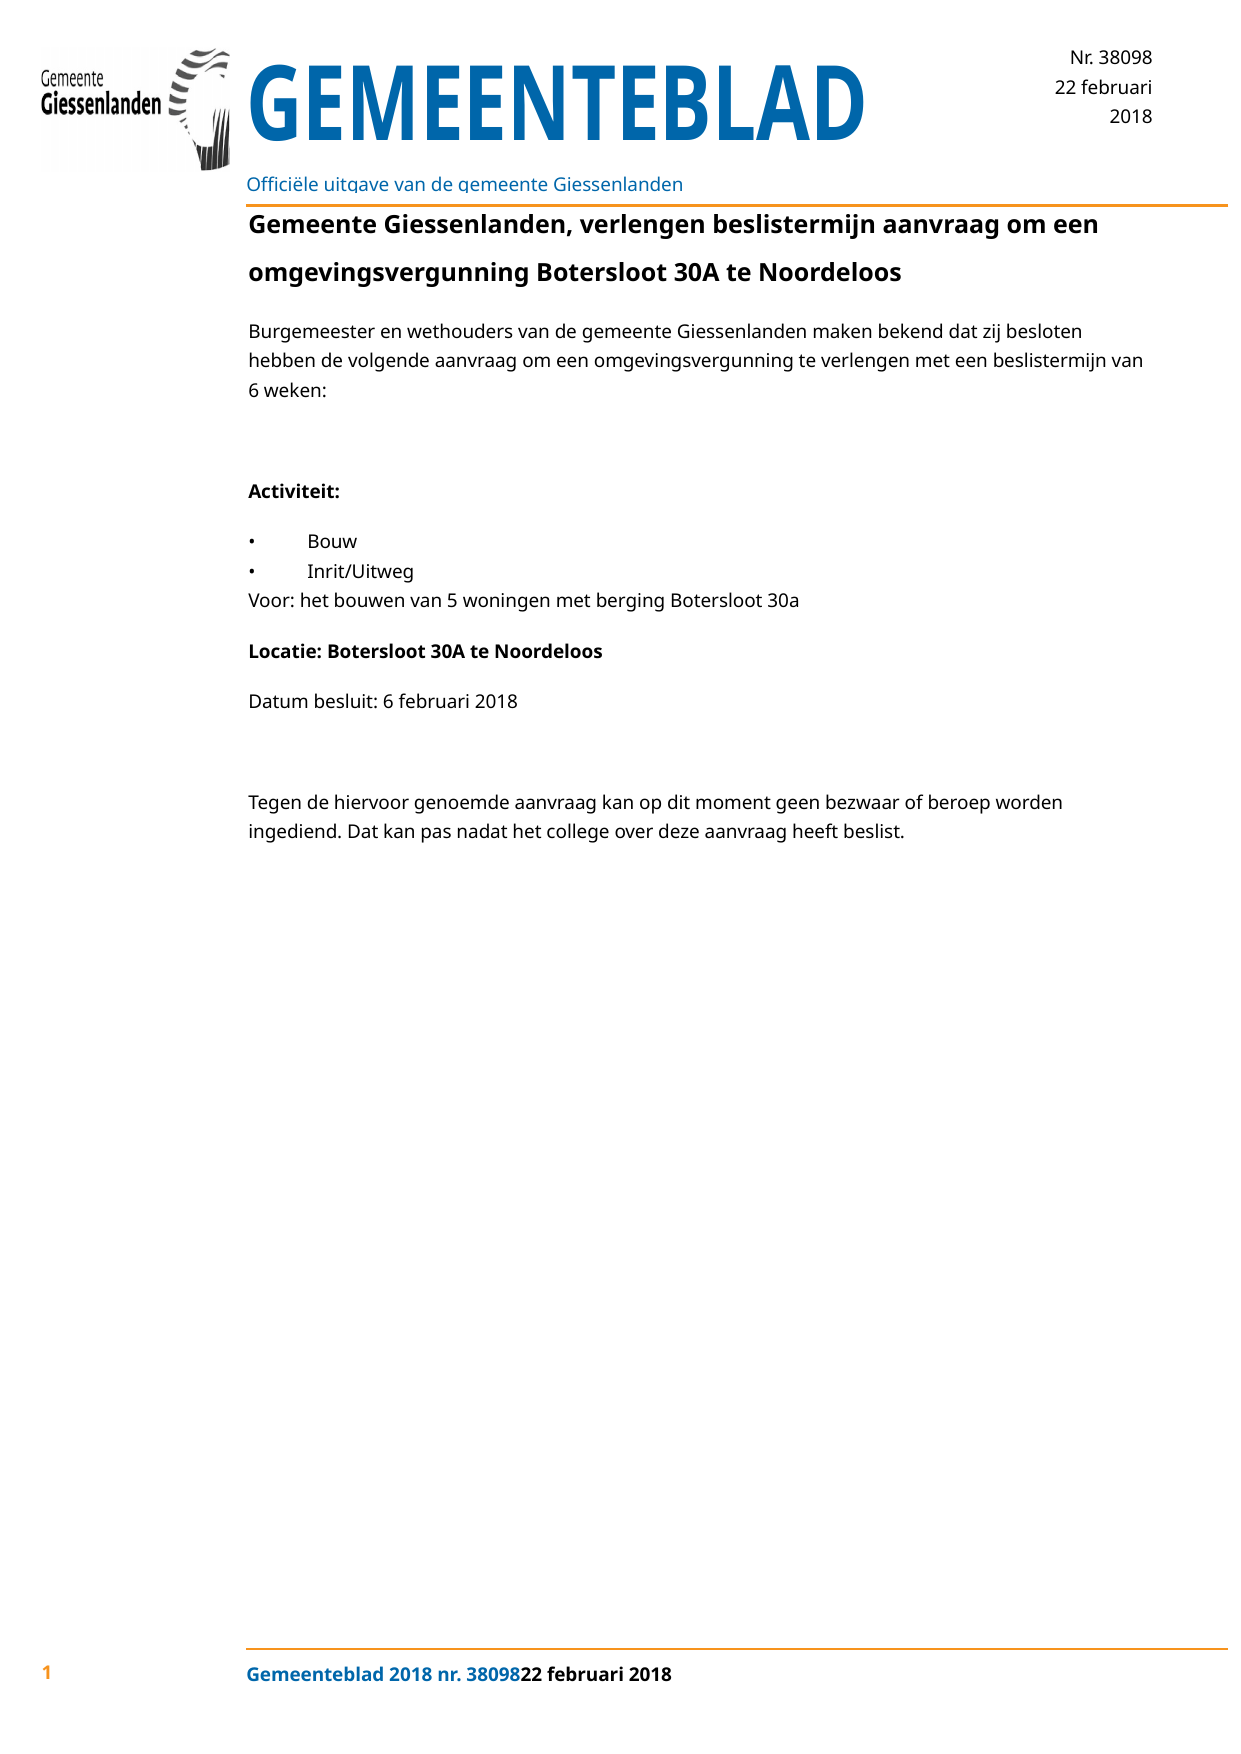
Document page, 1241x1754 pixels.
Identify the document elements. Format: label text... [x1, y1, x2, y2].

text Voor: het bouwen van 5 woningen met berging Botersloot 30a [248, 587, 1152, 613]
text Activiteit: [248, 478, 1152, 504]
list Inrit/Uitweg [248, 558, 1152, 584]
text Burgemeester en wethouders van de gemeente Giessenlanden maken bekend dat zij besloten hebben de volgende aanvraag om een omgevingsvergunning te verlengen met een beslistermijn van 6 weken: [248, 318, 1152, 403]
picture [41, 47, 231, 172]
text Gemeente Giessenlanden, verlengen beslistermijn aanvraag om een omgevingsvergunning Botersloot 30A te Noordeloos [248, 207, 1152, 288]
text Datum besluit: 6 februari 2018 [248, 688, 1152, 714]
list Bouw [248, 528, 1152, 554]
text Tegen de hiervoor genoemde aanvraag kan op dit moment geen bezwaar of beroep worden ingediend. Dat kan pas nadat het college over deze aanvraag heeft beslist. [248, 789, 1152, 844]
text Locatie: Botersloot 30A te Noordeloos [248, 638, 1152, 664]
